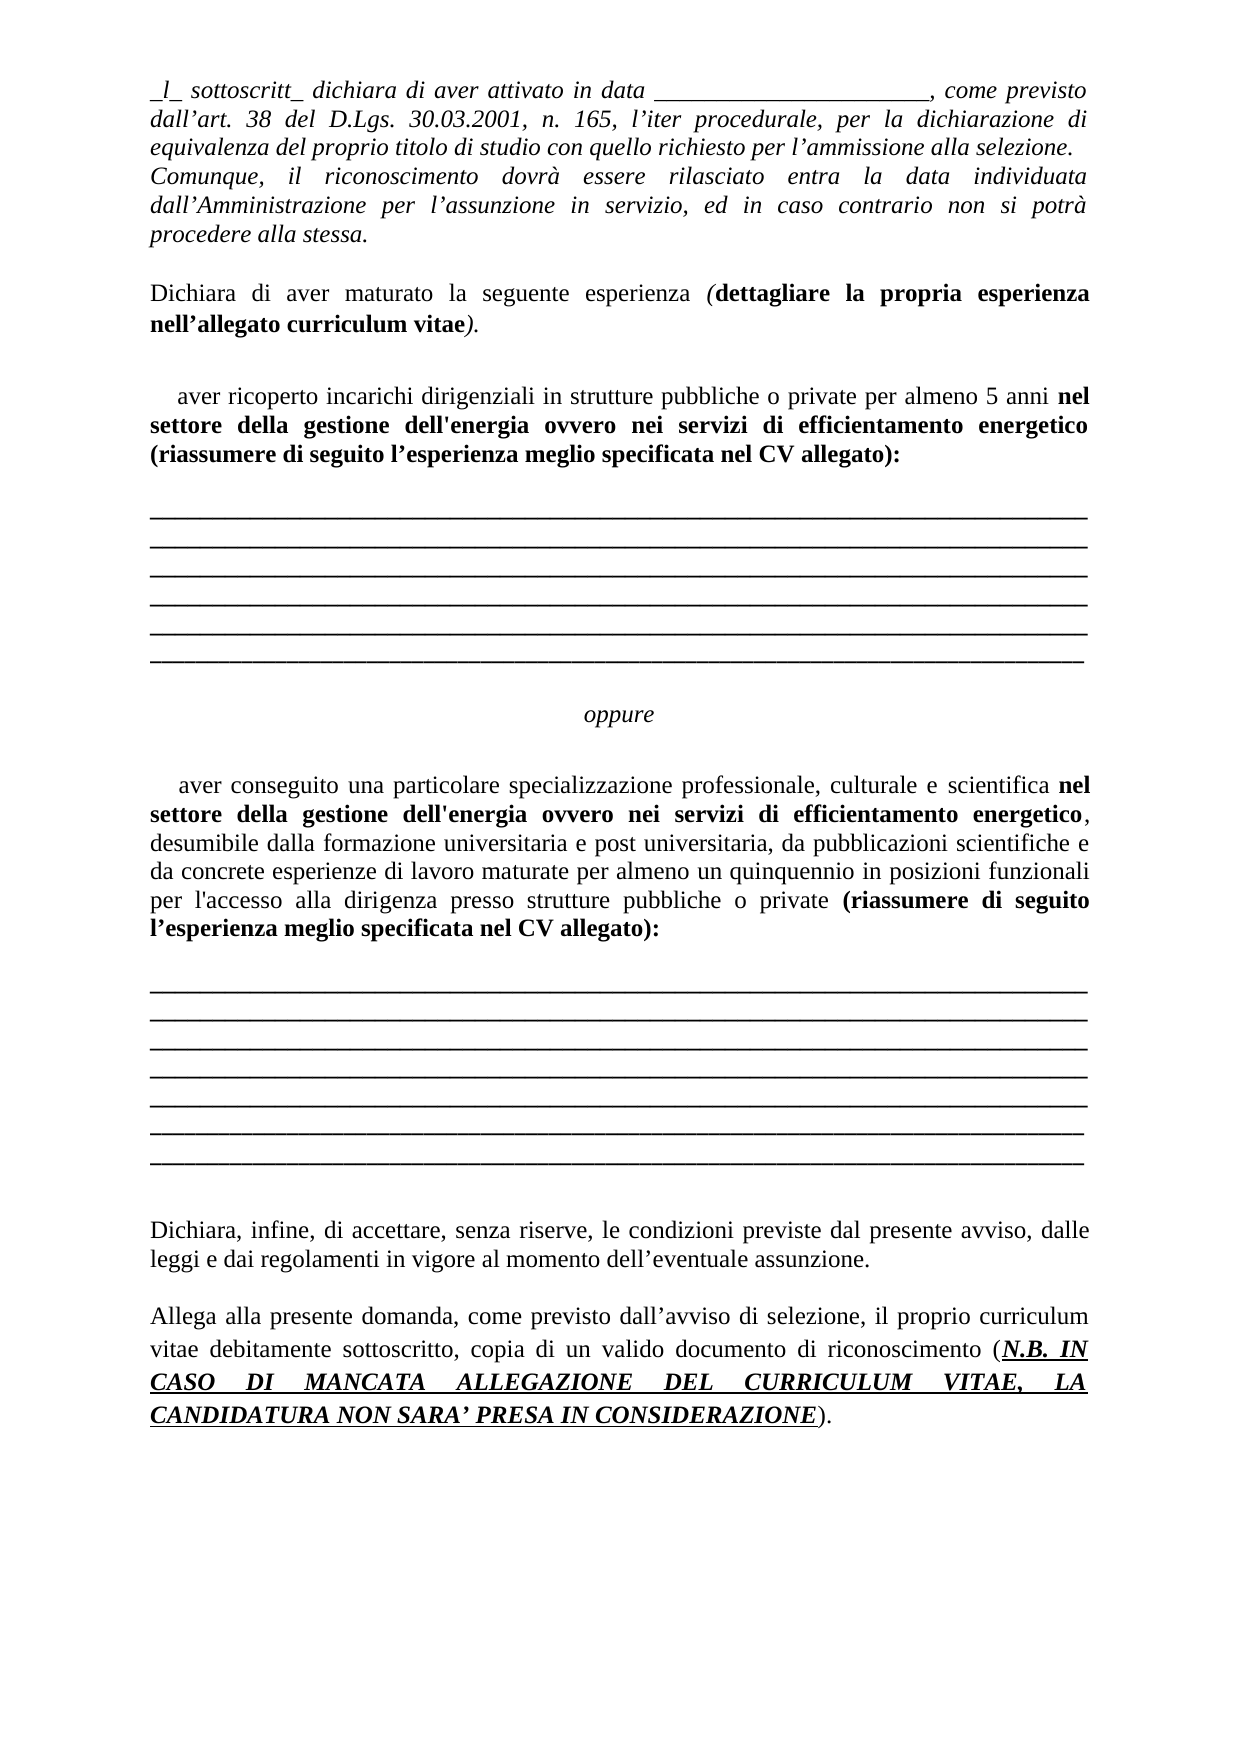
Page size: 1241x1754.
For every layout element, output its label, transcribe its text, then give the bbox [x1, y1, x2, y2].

text Dichiara di aver maturato la seguente esperienza (dettagliare la propria esperienza nell’allegato curriculum vitae). [150, 278, 1090, 338]
text __________________________________________________________________________________ [150, 638, 1090, 666]
text  aver conseguito una particolare specializzazione professionale, culturale e scientifica nel settore della gestione dell'energia ovvero nei servizi di efficientamento energetico, desumibile dalla formazione universitaria e post universitaria, da pubblicazioni scientifiche e da concrete esperienze di lavoro ma­turate per almeno un quinquennio in posizioni funzionali per l'accesso alla diri­genza presso strutture pubbliche o private (riassumere di seguito l’esperienza meglio specificata nel CV allegato): [150, 771, 1090, 942]
text Comunque, il riconoscimento dovrà essere rilasciato entra la data individuata dall’Amministrazione per l’assunzione in servizio, ed in caso contrario non si potrà procedere alla stessa. [150, 161, 1090, 247]
text _______________________________________________________________________________________________________________________________________________________________________________________________________________________________________________________________________________________________________________________________________________________________________________________ [150, 967, 1090, 1110]
text Allega alla presente domanda, come previsto dall’avviso di selezione, il proprio curriculum vitae debitamente sottoscritto, copia di un valido documento di riconoscimento (N.B. IN CASO DI MANCATA ALLEGAZIONE DEL CURRICULUM VITAE, LA CANDIDATURA NON SARA’ PRESA IN CONSIDERAZIONE). [150, 1301, 1090, 1429]
text oppure [150, 699, 1090, 727]
text ____________________________________________________________________________________________________________________________________________________________________ [150, 1110, 1090, 1168]
text _______________________________________________________________________________________________________________________________________________________________________________________________________________________________________________________________________________________________________________________________________________________________________________________ [150, 493, 1089, 638]
text _l_ sottoscritt_ dichiara di aver attivato in data ______________________, come previsto dall’art. 38 del D.Lgs. 30.03.2001, n. 165, l’iter procedurale, per la dichiarazione di equivalenza del proprio titolo di studio con quello richiesto per l’ammissione alla selezione. [150, 75, 1090, 161]
text Dichiara, infine, di accettare, senza riserve, le condizioni previste dal presente avviso, dalle leggi e dai regolamenti in vigore al momento dell’eventuale assunzione. [150, 1215, 1090, 1273]
text  aver ricoperto incarichi dirigenziali in strutture pubbliche o private per almeno 5 anni nel settore della gestione dell'energia ovvero nei servizi di efficientamento energetico (riassumere di seguito l’esperienza meglio specificata nel CV allegato): [150, 381, 1089, 468]
